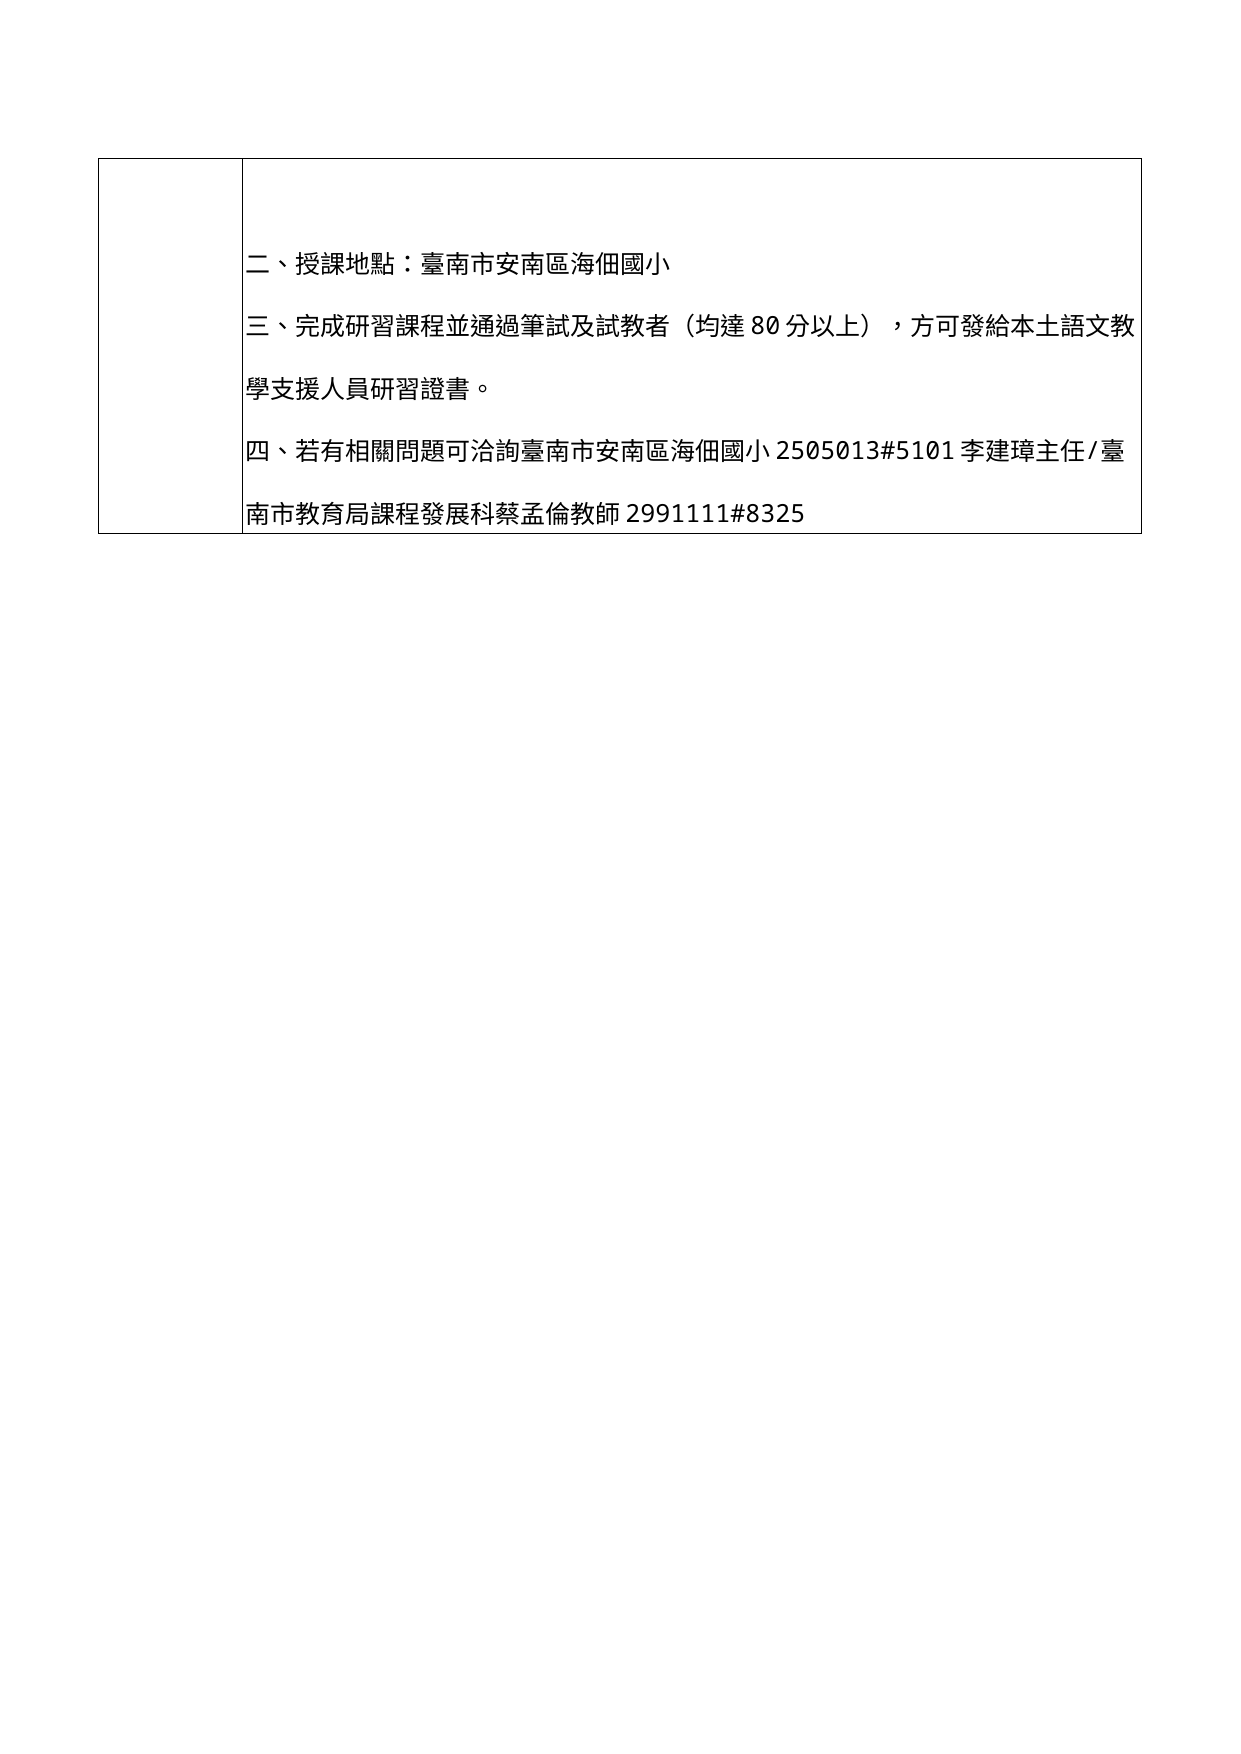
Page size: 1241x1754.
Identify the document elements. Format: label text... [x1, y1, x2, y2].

table_cell 二、授課地點：臺南市安南區海佃國小 三、完成研習課程並通過筆試及試教者（均達80分以上），方可發給本土語文教學支援人員研習證書。 四、若有相關問題可洽詢臺南市安南區海佃國小2505013#5101李建璋主任/臺南市教育局課程發展科蔡孟倫教師2991111#8325 [243, 159, 1141, 533]
table_cell [99, 159, 242, 533]
